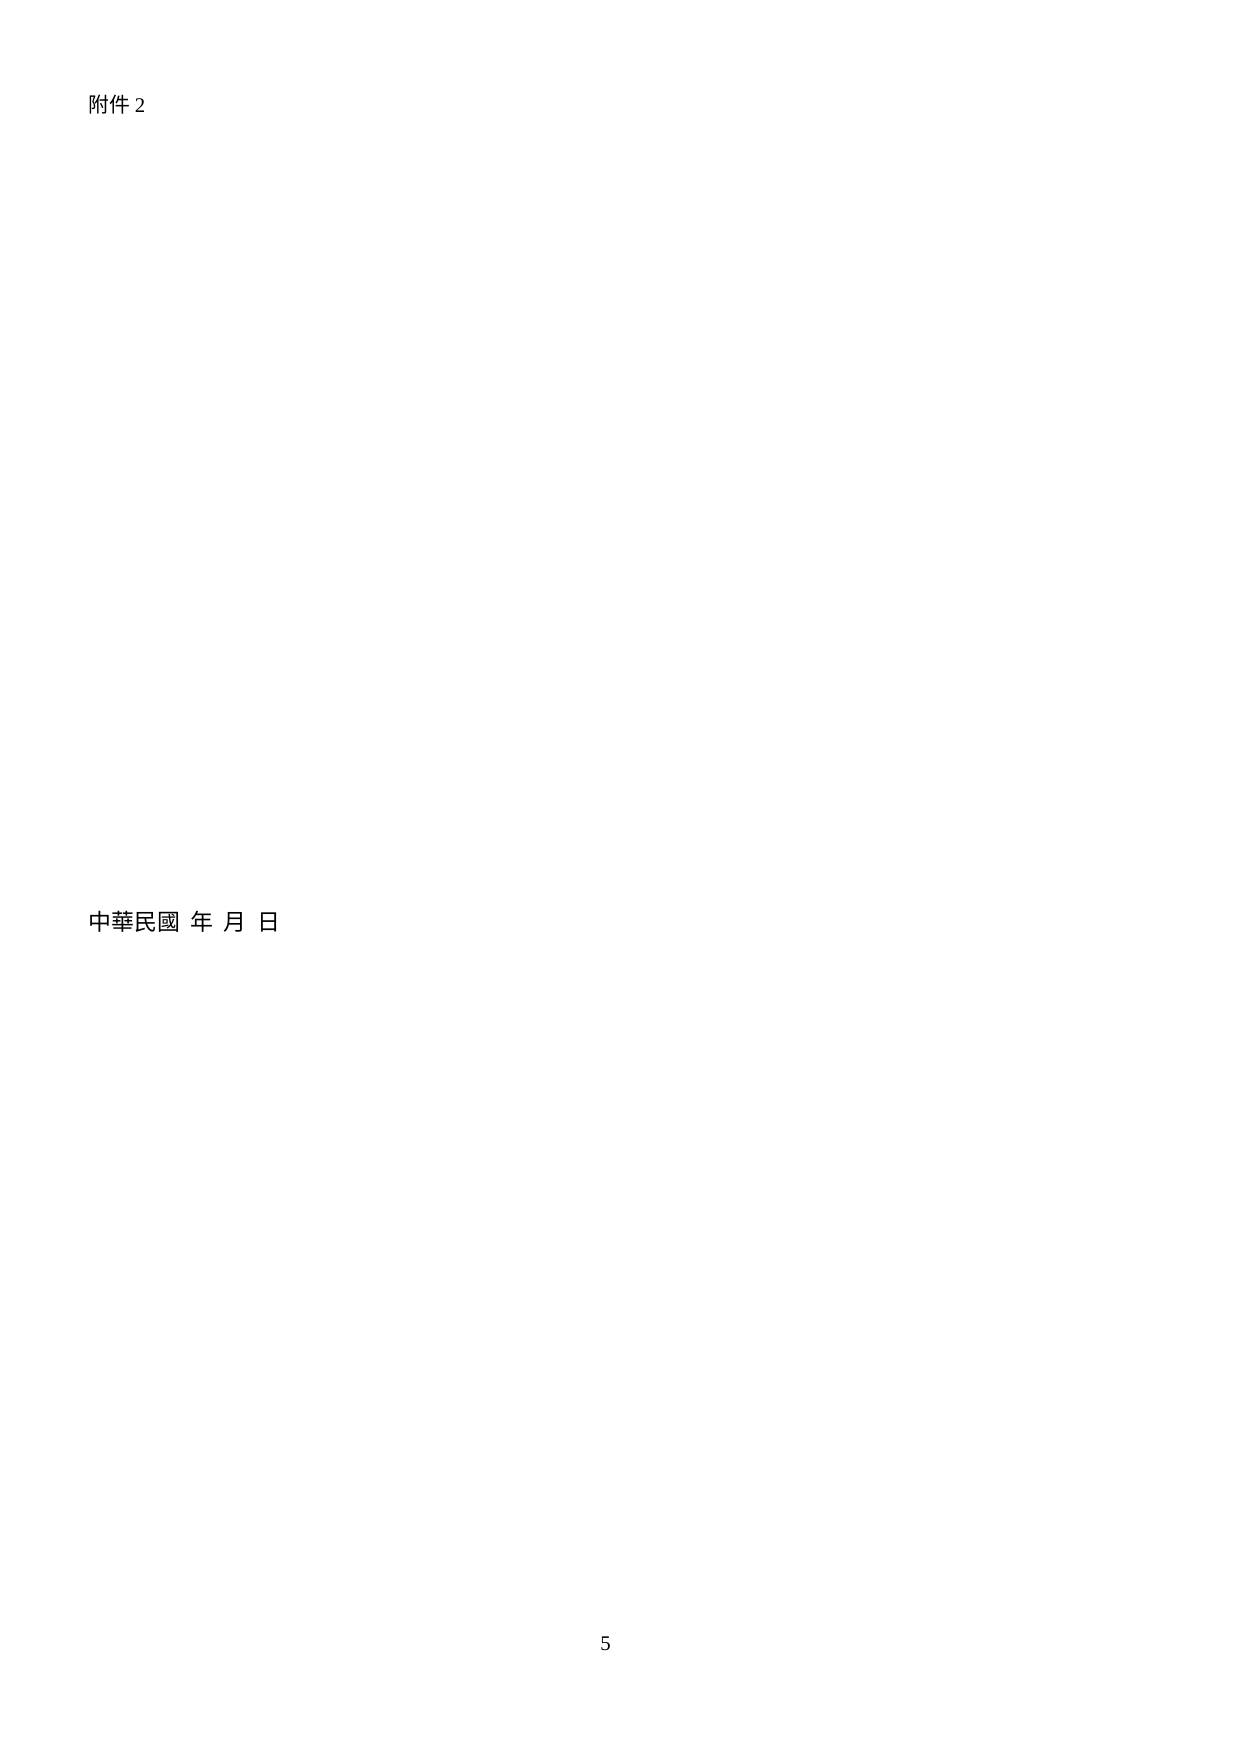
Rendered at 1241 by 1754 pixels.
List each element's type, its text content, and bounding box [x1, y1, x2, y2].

text 中華民國 年 月 日 [89, 894, 1122, 932]
